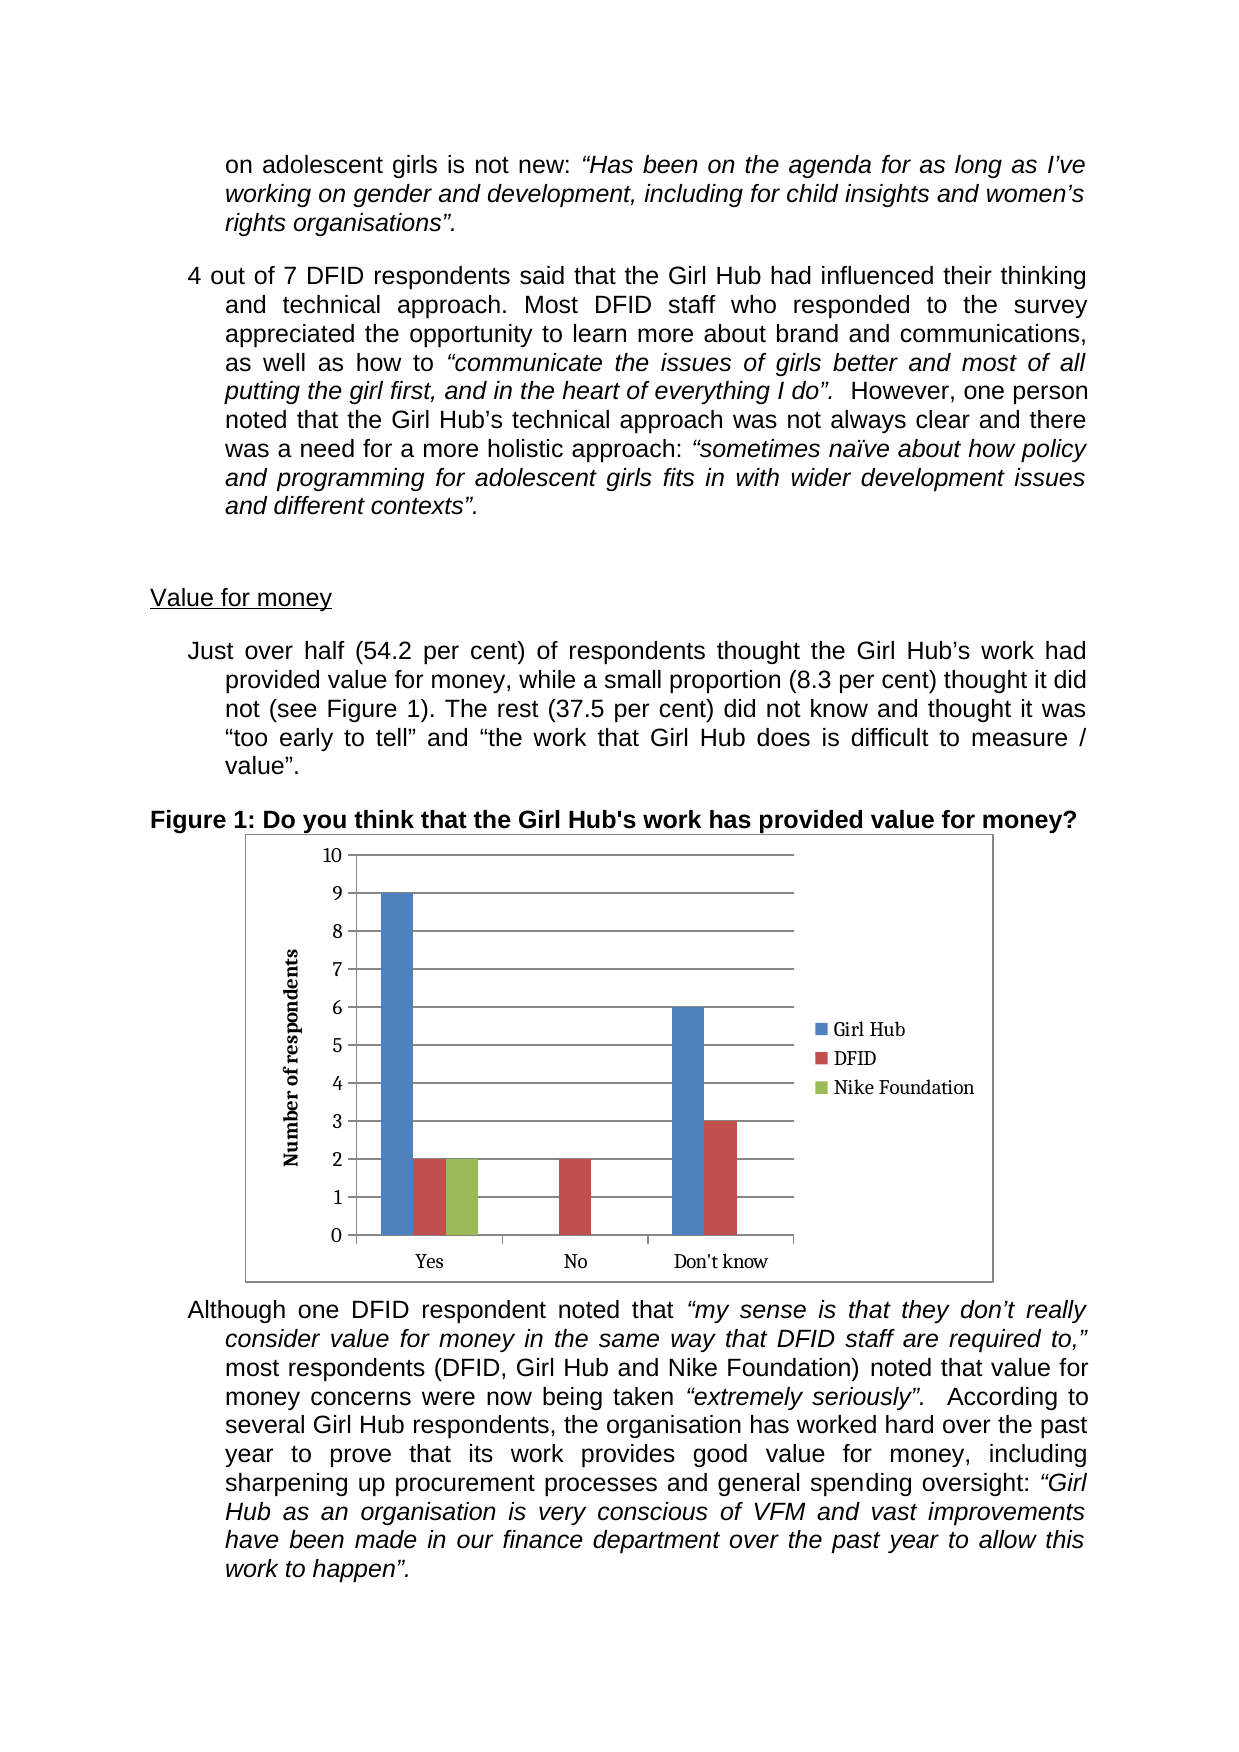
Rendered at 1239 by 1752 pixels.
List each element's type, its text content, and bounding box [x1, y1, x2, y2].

text on adolescent girls is not new: “Has been on the agenda for as long as I’ve working on gender and development, including for child insights and women’s rights organisations”. [187, 150, 1089, 236]
subtitle Value for money [150, 582, 1089, 611]
text Just over half (54.2 per cent) of respondents thought the Girl Hub’s work had provided value for money, while a small proportion (8.3 per cent) thought it did not (see Figure 1). The rest (37.5 per cent) did not know and thought it was “too early to tell” and “the work that Girl Hub does is difficult to measure / value”. [187, 636, 1089, 780]
text Although one DFID respondent noted that “my sense is that they don’t really consider value for money in the same way that DFID staff are required to,” most respondents (DFID, Girl Hub and Nike Foundation) noted that value for money concerns were now being taken “extremely seriously”. According to several Girl Hub respondents, the organisation has worked hard over the past year to prove that its work provides good value for money, including sharpening up procurement processes and general spending oversight: “Girl Hub as an organisation is very conscious of VFM and vast improvements have been made in our finance department over the past year to allow this work to happen”. [187, 1296, 1089, 1583]
text 4 out of 7 DFID respondents said that the Girl Hub had influenced their thinking and technical approach. Most DFID staff who responded to the survey appreciated the opportunity to learn more about brand and communications, as well as how to “communicate the issues of girls better and most of all putting the girl first, and in the heart of everything I do”. However, one person noted that the Girl Hub’s technical approach was not always clear and there was a need for a more holistic approach: “sometimes naïve about how policy and programming for adolescent girls fits in with wider development issues and different contexts”. [187, 261, 1089, 520]
text Figure 1: Do you think that the Girl Hub's work has provided value for money? [150, 805, 1089, 834]
